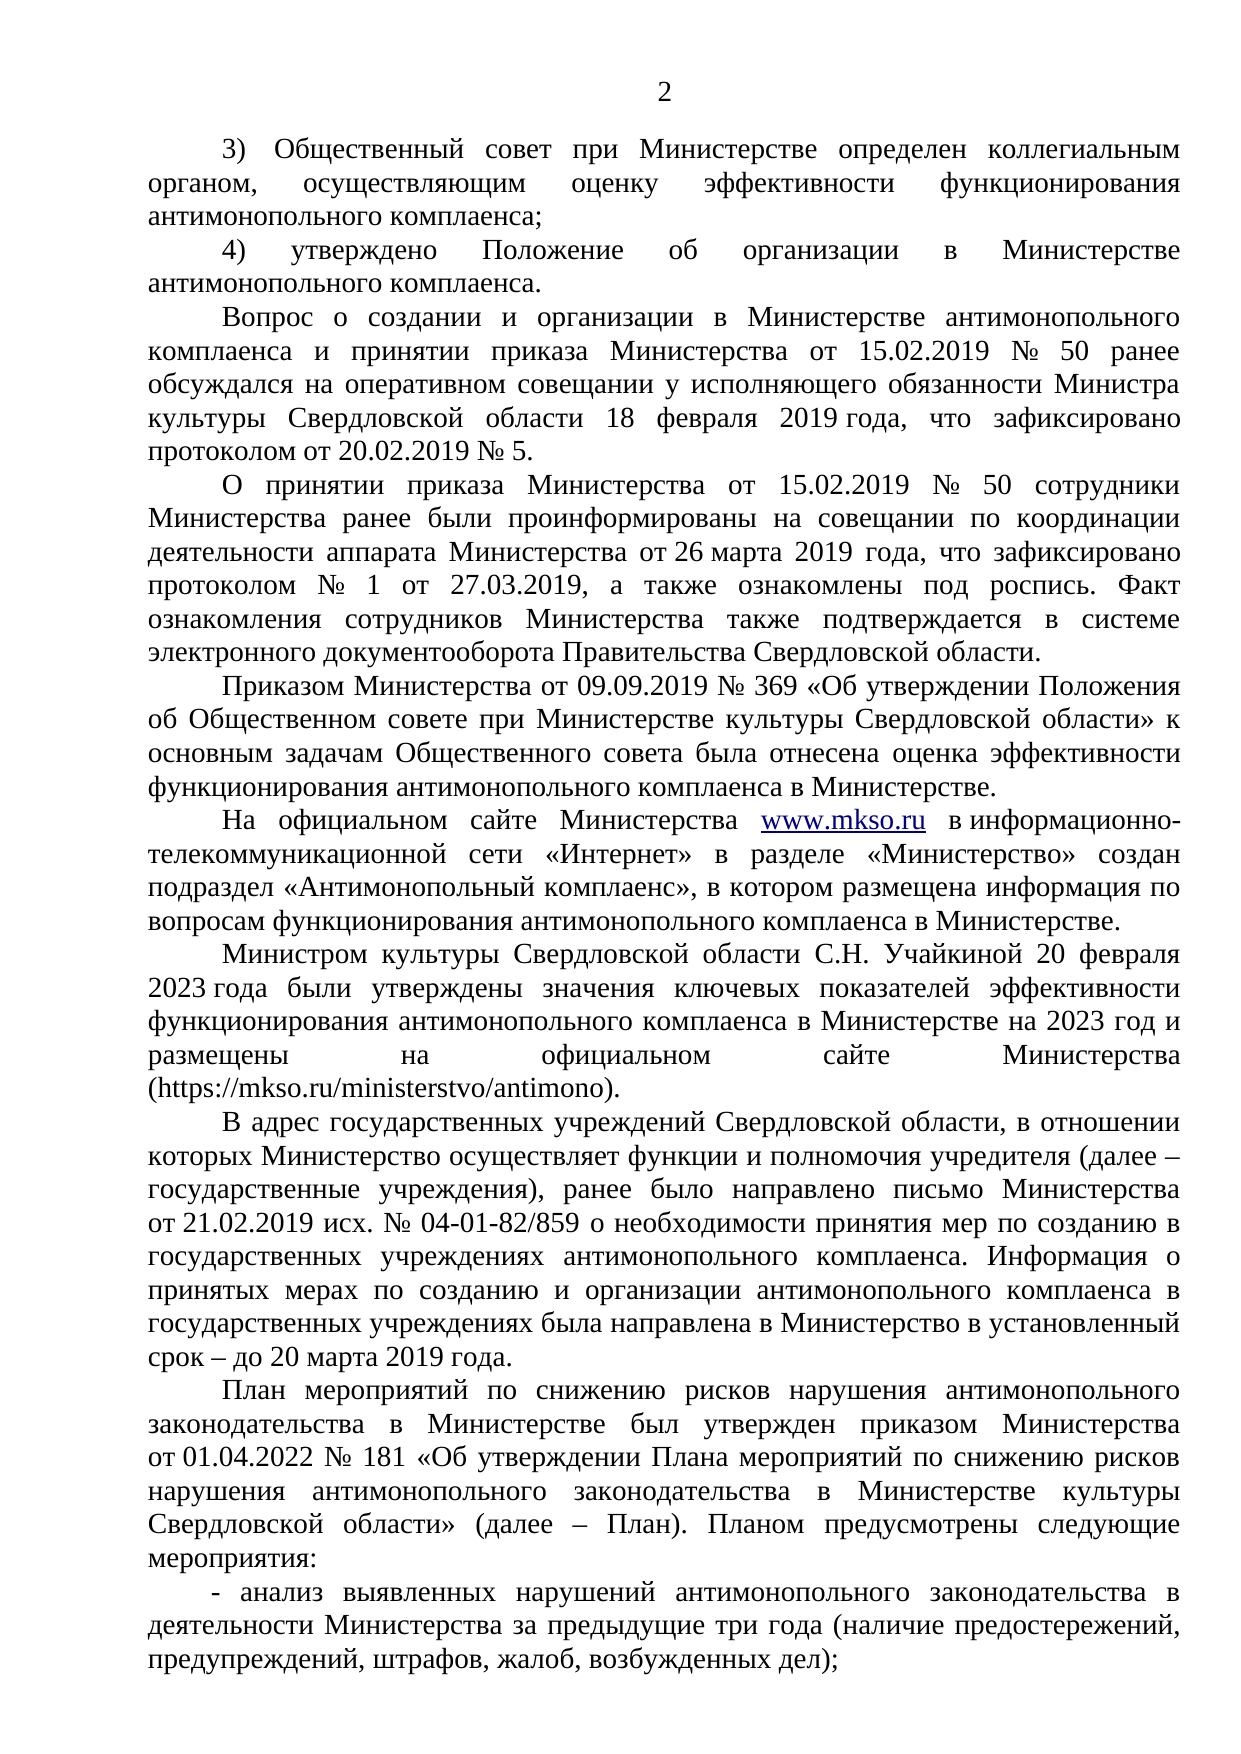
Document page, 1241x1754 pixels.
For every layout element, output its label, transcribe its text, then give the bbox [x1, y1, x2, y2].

text 4) утверждено Положение об организации в Министерстве антимонопольного комплаенса. [148, 232, 1181, 299]
text В адрес государственных учреждений Свердловской области, в отношении которых Министерство осуществляет функции и полномочия учредителя (далее – государственные учреждения), ранее было направлено письмо Министерства от 21.02.2019 исх. № 04-01-82/859 о необходимости принятия мер по созданию в государственных учреждениях антимонопольного комплаенса. Информация о принятых мерах по созданию и организации антимонопольного комплаенса в государственных учреждениях была направлена в Министерство в установленный срок – до 20 марта 2019 года. [148, 1104, 1181, 1372]
text Министром культуры Свердловской области С.Н. Учайкиной 20 февраля 2023 года были утверждены значения ключевых показателей эффективности функционирования антимонопольного комплаенса в Министерстве на 2023 год и размещены на официальном сайте Министерства (https://mkso.ru/ministerstvo/antimono). [148, 936, 1181, 1104]
text О принятии приказа Министерства от 15.02.2019 № 50 сотрудники Министерства ранее были проинформированы на совещании по координации деятельности аппарата Министерства от 26 марта 2019 года, что зафиксировано протоколом № 1 от 27.03.2019, а также ознакомлены под роспись. Факт ознакомления сотрудников Министерства также подтверждается в системе электронного документооборота Правительства Свердловской области. [148, 467, 1181, 668]
text 3) Общественный совет при Министерстве определен коллегиальным органом, осуществляющим оценку эффективности функционирования антимонопольного комплаенса; [148, 131, 1181, 232]
text Вопрос о создании и организации в Министерстве антимонопольного комплаенса и принятии приказа Министерства от 15.02.2019 № 50 ранее обсуждался на оперативном совещании у исполняющего обязанности Министра культуры Свердловской области 18 февраля 2019 года, что зафиксировано протоколом от 20.02.2019 № 5. [148, 299, 1181, 467]
text Приказом Министерства от 09.09.2019 № 369 «Об утверждении Положения об Общественном совете при Министерстве культуры Свердловской области» к основным задачам Общественного совета была отнесена оценка эффективности функционирования антимонопольного комплаенса в Министерстве. [148, 668, 1181, 802]
text План мероприятий по снижению рисков нарушения антимонопольного законодательства в Министерстве был утвержден приказом Министерства от 01.04.2022 № 181 «Об утверждении Плана мероприятий по снижению рисков нарушения антимонопольного законодательства в Министерстве культуры Свердловской области» (далее – План). Планом предусмотрены следующие мероприятия: [148, 1372, 1181, 1574]
table_header - анализ выявленных нарушений антимонопольного законодательства в деятельности Министерства за предыдущие три года (наличие предостережений, предупреждений, штрафов, жалоб, возбужденных дел); [136, 1574, 1192, 1674]
text На официальном сайте Министерства www.mkso.ru в информационно-телекоммуникационной сети «Интернет» в разделе «Министерство» создан подраздел «Антимонопольный комплаенс», в котором размещена информация по вопросам функционирования антимонопольного комплаенса в Министерстве. [148, 802, 1181, 936]
